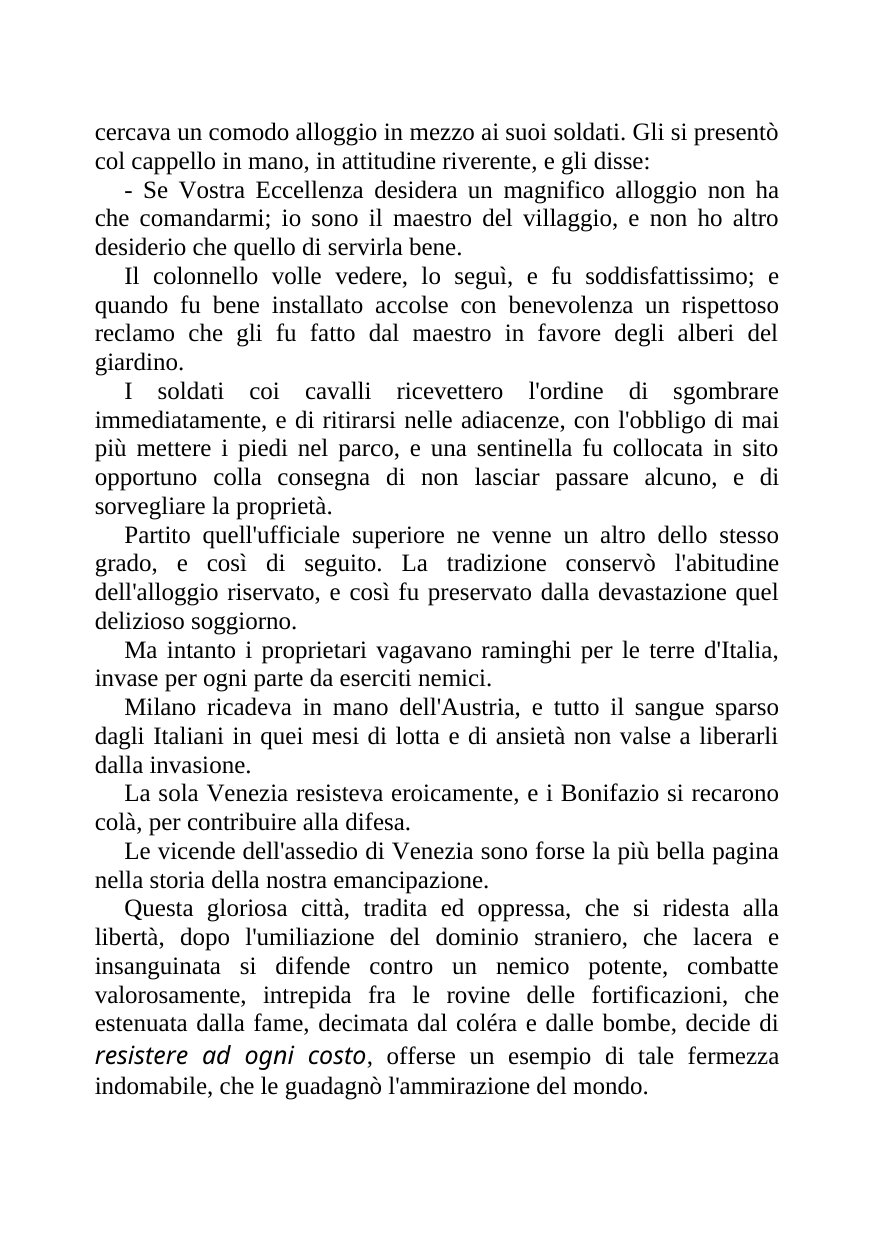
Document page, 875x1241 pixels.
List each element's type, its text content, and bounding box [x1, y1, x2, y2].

text cercava un comodo alloggio in mezzo ai suoi soldati. Gli si presentò col cappello in mano, in attitudine riverente, e gli disse: [94, 117, 779, 175]
text Questa gloriosa città, tradita ed oppressa, che si ridesta alla libertà, dopo l'umiliazione del dominio straniero, che lacera e insanguinata si difende contro un nemico potente, combatte valorosamente, intrepida fra le rovine delle fortificazioni, che estenuata dalla fame, decimata dal coléra e dalle bombe, decide di resistere ad ogni costo, offerse un esempio di tale fermezza indomabile, che le guadagnò l'ammirazione del mondo. [94, 893, 779, 1100]
text - Se Vostra Eccellenza desidera un magnifico alloggio non ha che comandarmi; io sono il maestro del villaggio, e non ho altro desiderio che quello di servirla bene. [94, 175, 779, 261]
text Milano ricadeva in mano dell'Austria, e tutto il sangue sparso dagli Italiani in quei mesi di lotta e di ansietà non valse a liberarli dalla invasione. [94, 692, 779, 778]
text Le vicende dell'assedio di Venezia sono forse la più bella pagina nella storia della nostra emancipazione. [94, 836, 779, 893]
text I soldati coi cavalli ricevettero l'ordine di sgombrare immediatamente, e di ritirarsi nelle adiacenze, con l'obbligo di mai più mettere i piedi nel parco, e una sentinella fu collocata in sito opportuno colla consegna di non lasciar passare alcuno, e di sorvegliare la proprietà. [94, 376, 779, 520]
text Ma intanto i proprietari vagavano raminghi per le terre d'Italia, invase per ogni parte da eserciti nemici. [94, 635, 779, 692]
text La sola Venezia resisteva eroicamente, e i Bonifazio si recarono colà, per contribuire alla difesa. [94, 778, 779, 836]
text Il colonnello volle vedere, lo seguì, e fu soddisfattissimo; e quando fu bene installato accolse con benevolenza un rispettoso reclamo che gli fu fatto dal maestro in favore degli alberi del giardino. [94, 261, 779, 376]
text Partito quell'ufficiale superiore ne venne un altro dello stesso grado, e così di seguito. La tradizione conservò l'abitudine dell'alloggio riservato, e così fu preservato dalla devastazione quel delizioso soggiorno. [94, 520, 779, 635]
